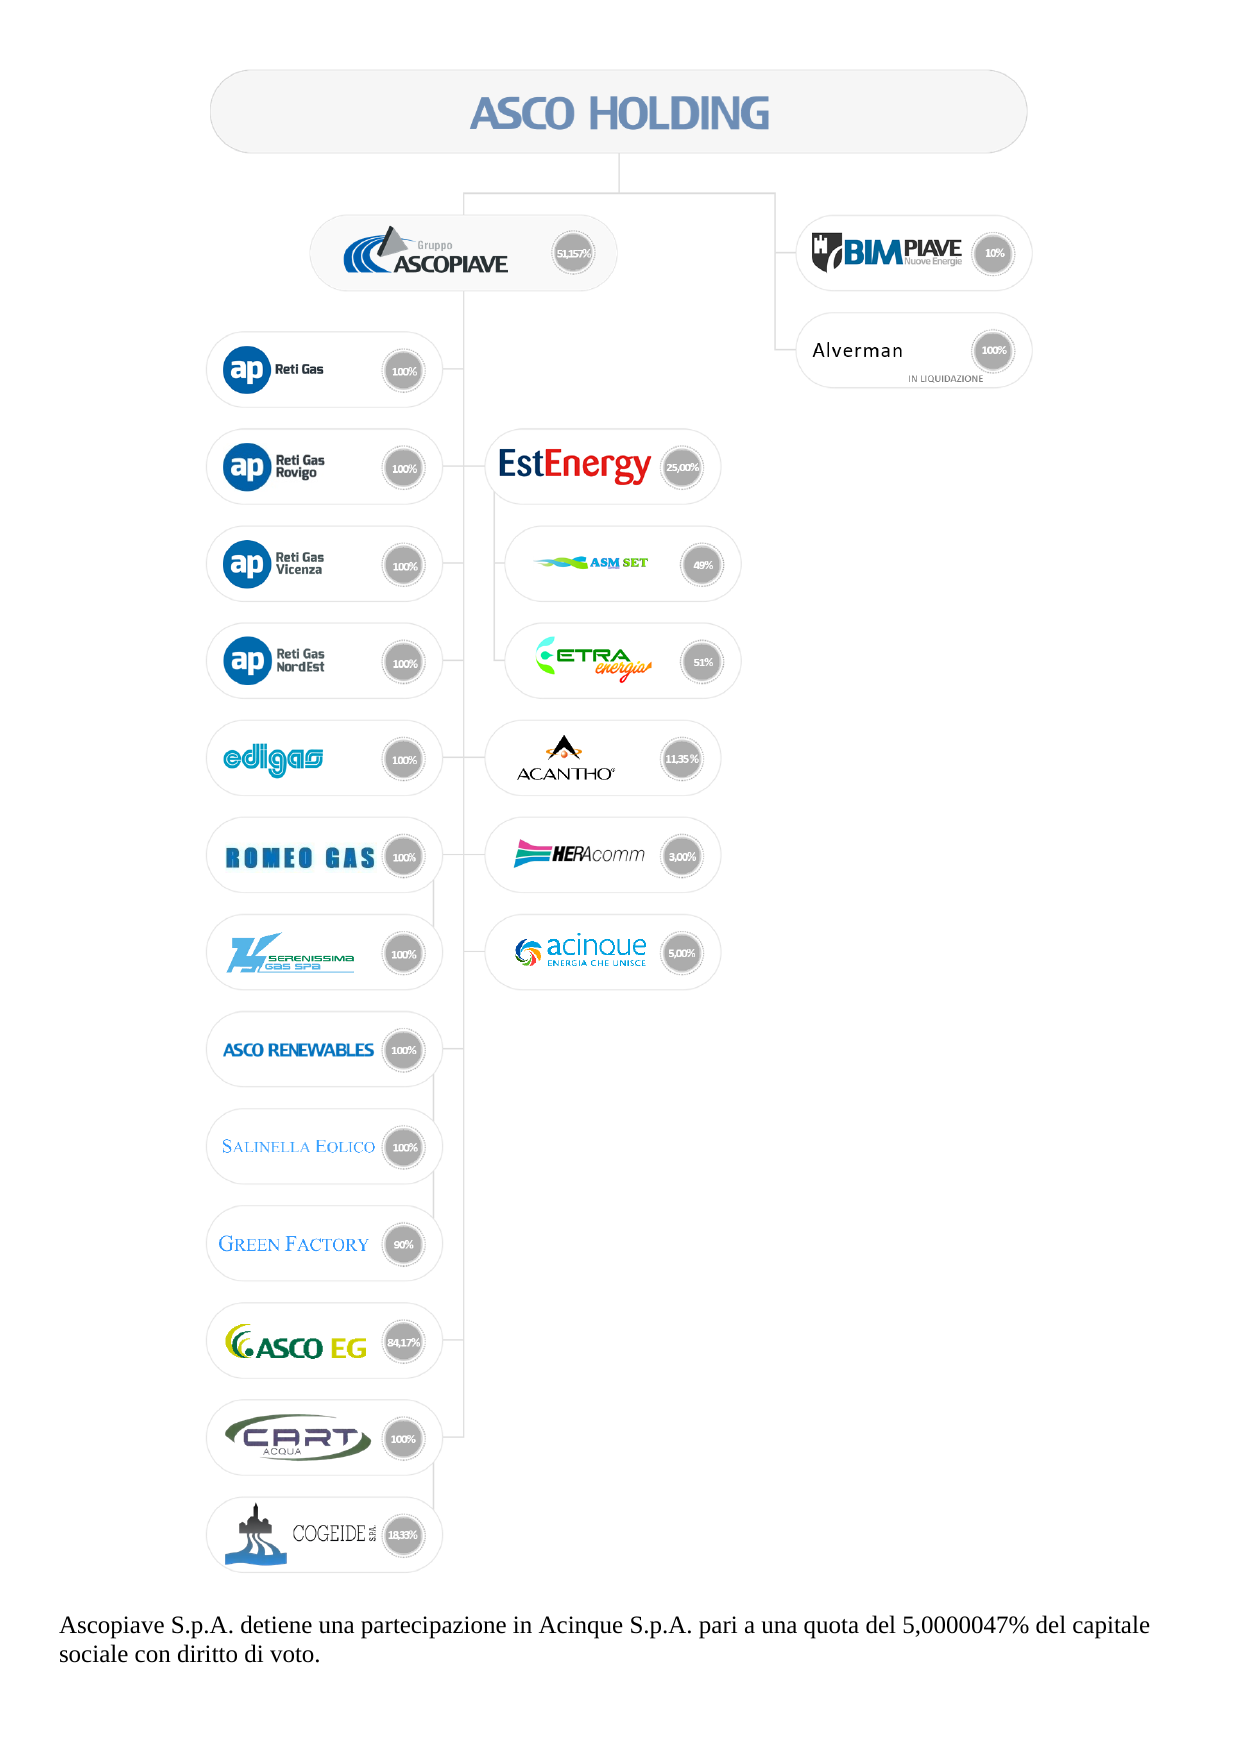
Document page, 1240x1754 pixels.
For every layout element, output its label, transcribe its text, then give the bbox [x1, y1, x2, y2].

text Ascopiave S.p.A. detiene una partecipazione in Acinque S.p.A. pari a una quota del 5,0000047% del capitale sociale con diritto di voto. [59, 1611, 1181, 1668]
